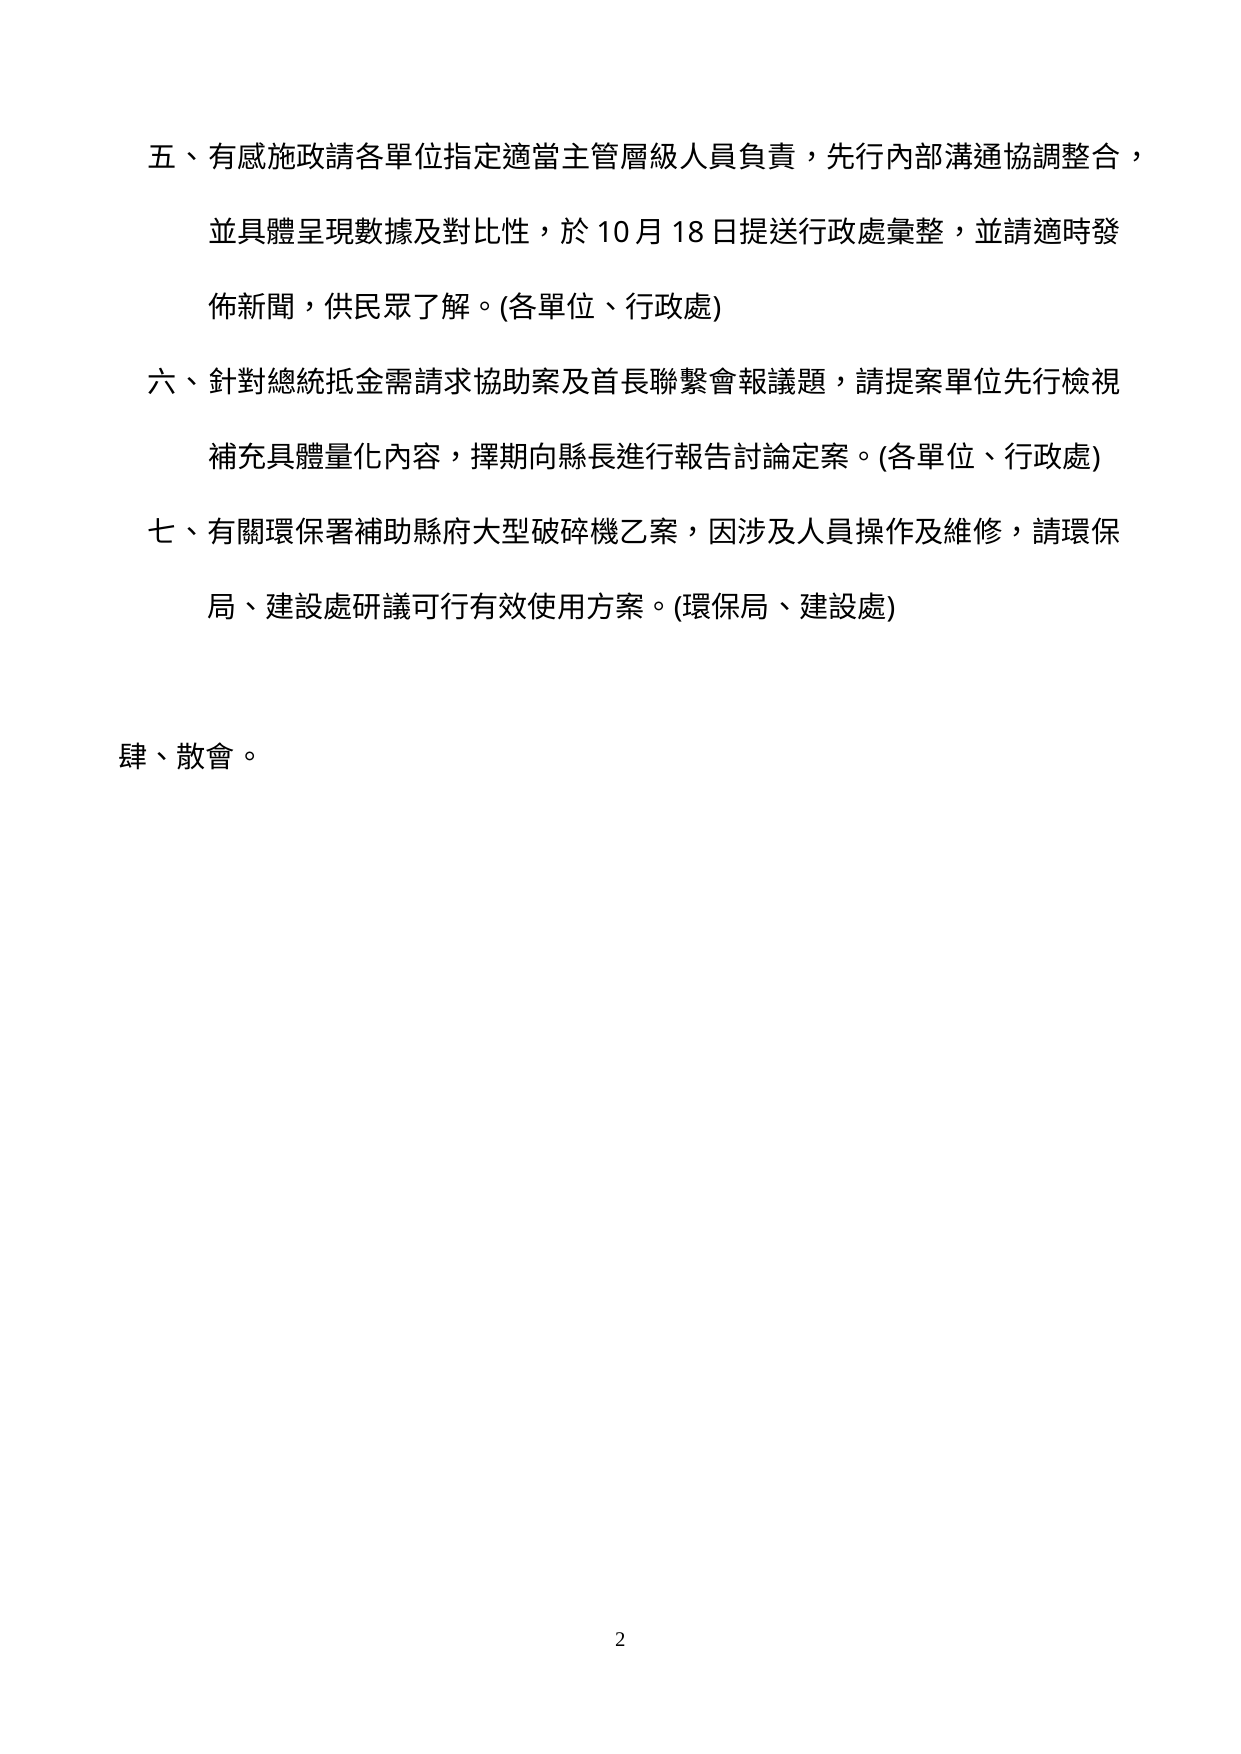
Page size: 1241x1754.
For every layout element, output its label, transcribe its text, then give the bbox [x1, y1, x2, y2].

text 肆、散會。 [118, 717, 1122, 792]
list 針對總統抵金需請求協助案及首長聯繫會報議題，請提案單位先行檢視補充具體量化內容，擇期向縣長進行報告討論定案。(各單位、行政處) [148, 342, 1122, 492]
list 有感施政請各單位指定適當主管層級人員負責，先行內部溝通協調整合，並具體呈現數據及對比性，於10月18日提送行政處彙整，並請適時發佈新聞，供民眾了解。(各單位、行政處) [148, 117, 1122, 342]
list 有關環保署補助縣府大型破碎機乙案，因涉及人員操作及維修，請環保局、建設處研議可行有效使用方案。(環保局、建設處) [148, 492, 1122, 642]
